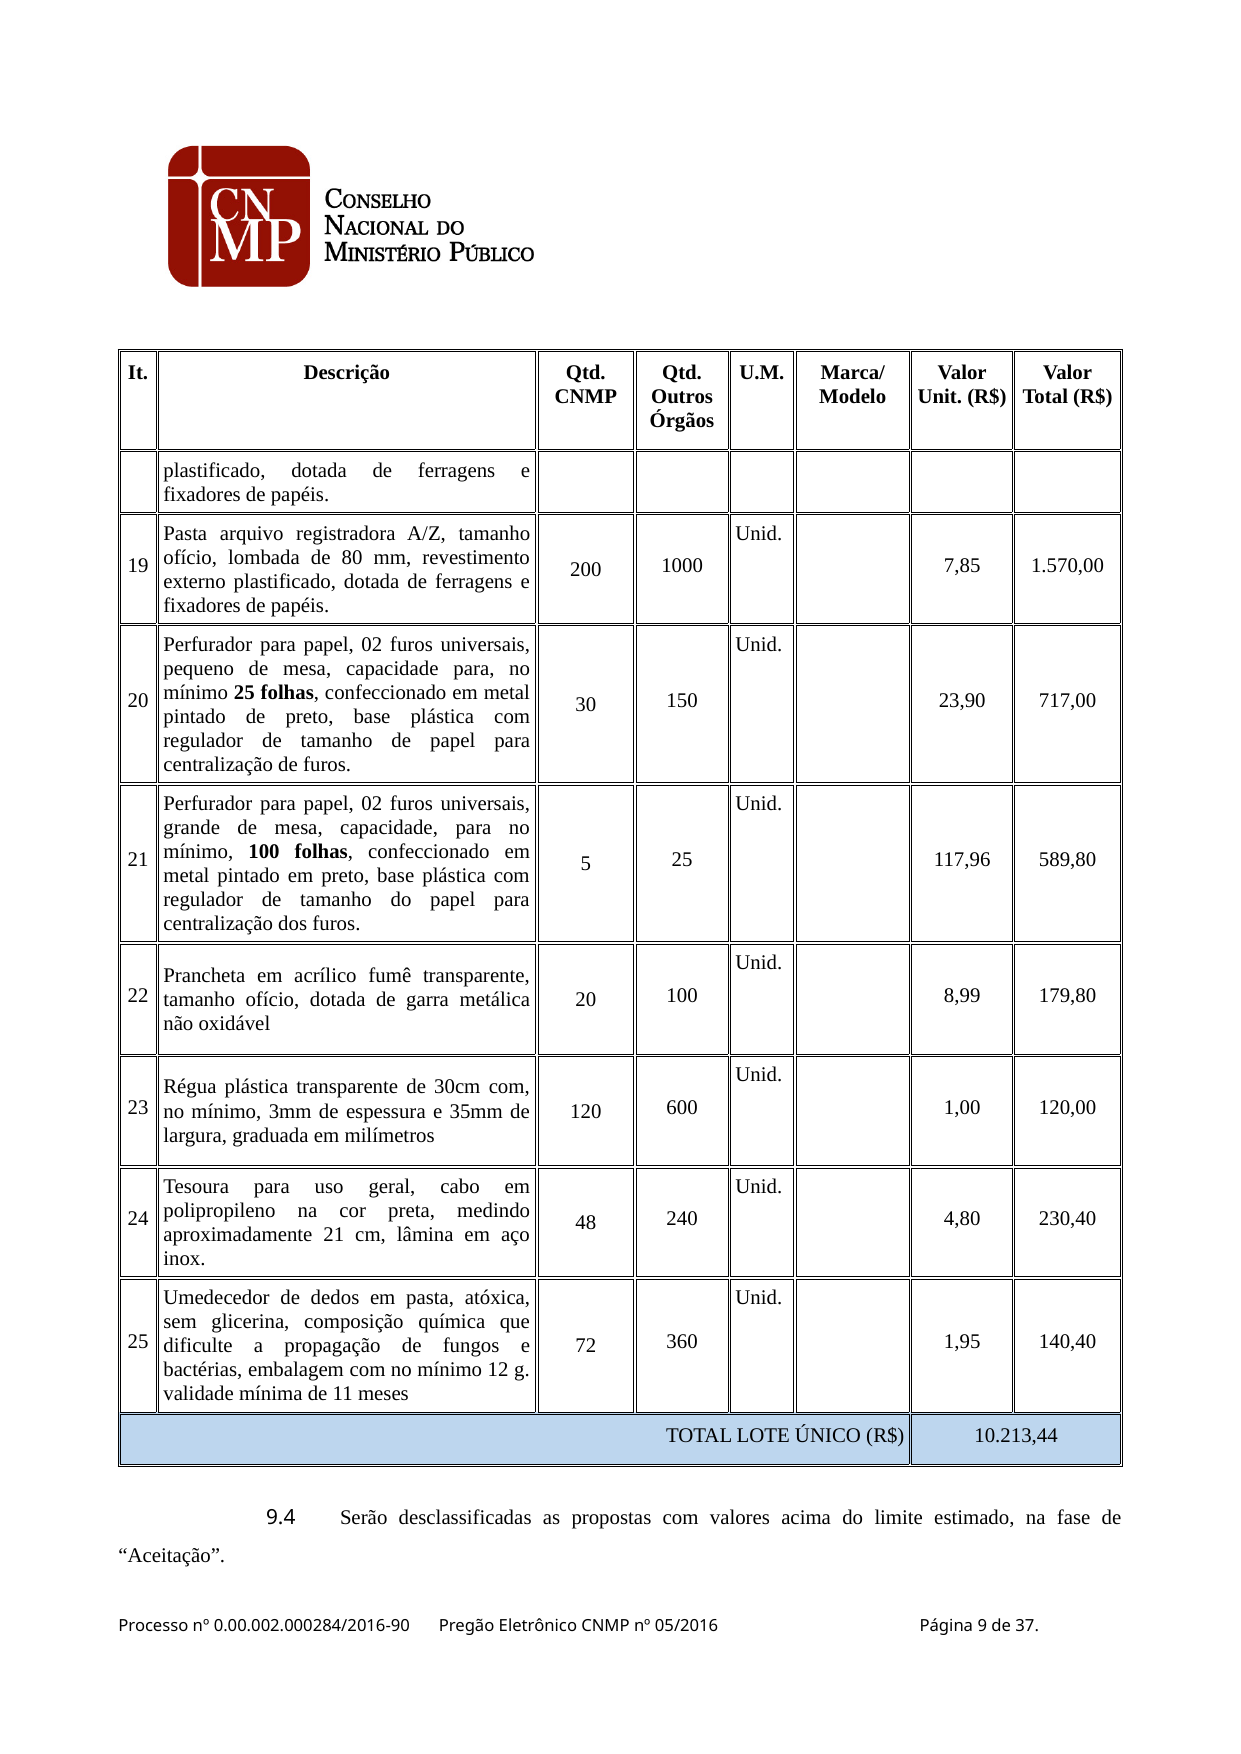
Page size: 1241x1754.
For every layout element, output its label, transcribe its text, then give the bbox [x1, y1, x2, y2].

table_header U.M. [731, 352, 793, 449]
table_header Qtd. CNMP [539, 352, 633, 449]
table_cell Pasta arquivo registradora A/Z, tamanho ofício, lombada de 80 mm, revestimento externo plastificado, dotada de ferragens e fixadores de papéis. [159, 515, 535, 623]
table_cell 120 [539, 1057, 633, 1165]
table_cell 48 [539, 1169, 633, 1276]
table_cell 30 [539, 626, 633, 782]
table_cell 20 [539, 945, 633, 1053]
table_cell 717,00 [1015, 626, 1120, 782]
table_cell plastificado, dotada de ferragens e fixadores de papéis. [159, 452, 535, 512]
table_cell [539, 452, 633, 512]
table_cell 150 [637, 626, 728, 782]
table_cell 4,80 [912, 1169, 1012, 1276]
table_cell 20 [121, 626, 156, 782]
table_cell 589,80 [1015, 786, 1120, 941]
table_cell 360 [637, 1280, 728, 1412]
table_cell Unid. [731, 626, 793, 782]
table_cell 140,40 [1015, 1280, 1120, 1412]
table_cell 22 [121, 945, 156, 1053]
table_cell 25 [121, 1280, 156, 1412]
table_header Qtd. Outros Órgãos [637, 352, 728, 449]
table_cell Unid. [731, 1169, 793, 1276]
table_cell 1,95 [912, 1280, 1012, 1412]
table_cell Tesoura para uso geral, cabo em polipropileno na cor preta, medindo aproximadamente 21 cm, lâmina em aço inox. [159, 1169, 535, 1276]
table_cell [797, 452, 909, 512]
list Serão desclassificadas as propostas com valores acima do limite estimado, na fase de “Aceitação”. [118, 1502, 1122, 1567]
table_cell Unid. [731, 786, 793, 941]
table_cell TOTAL LOTE ÚNICO (R$) [121, 1415, 909, 1464]
table_cell [797, 515, 909, 623]
table_cell 1,00 [912, 1057, 1012, 1165]
table_cell [797, 626, 909, 782]
table_cell 179,80 [1015, 945, 1120, 1053]
table_cell [797, 1057, 909, 1165]
table_cell [797, 945, 909, 1053]
table_cell 24 [121, 1169, 156, 1276]
table_header Descrição [159, 352, 535, 449]
table_cell 1000 [637, 515, 728, 623]
table_cell 230,40 [1015, 1169, 1120, 1276]
table_cell 72 [539, 1280, 633, 1412]
table_cell [797, 1280, 909, 1412]
table_cell 600 [637, 1057, 728, 1165]
table_header Valor Unit. (R$) [912, 352, 1012, 449]
table_cell 25 [637, 786, 728, 941]
table_header Marca/Modelo [797, 352, 909, 449]
table_cell [797, 786, 909, 941]
table_cell 21 [121, 786, 156, 941]
table_cell 117,96 [912, 786, 1012, 941]
table_cell Unid. [731, 515, 793, 623]
table_cell Unid. [731, 1280, 793, 1412]
table_cell 8,99 [912, 945, 1012, 1053]
table_cell 1.570,00 [1015, 515, 1120, 623]
table_cell 120,00 [1015, 1057, 1120, 1165]
table_cell Prancheta em acrílico fumê transparente, tamanho ofício, dotada de garra metálica não oxidável [159, 945, 535, 1053]
table_cell 19 [121, 515, 156, 623]
table_cell 240 [637, 1169, 728, 1276]
table_cell 200 [539, 515, 633, 623]
table_cell 7,85 [912, 515, 1012, 623]
table_cell [731, 452, 793, 512]
table_cell Unid. [731, 1057, 793, 1165]
table_cell 23,90 [912, 626, 1012, 782]
table_cell Perfurador para papel, 02 furos universais, grande de mesa, capacidade, para no mínimo, 100 folhas, confeccionado em metal pintado em preto, base plástica com regulador de tamanho do papel para centralização dos furos. [159, 786, 535, 941]
table_cell Perfurador para papel, 02 furos universais, pequeno de mesa, capacidade para, no mínimo 25 folhas, confeccionado em metal pintado de preto, base plástica com regulador de tamanho de papel para centralização de furos. [159, 626, 535, 782]
table_header Valor Total (R$) [1015, 352, 1120, 449]
table_cell Régua plástica transparente de 30cm com, no mínimo, 3mm de espessura e 35mm de largura, graduada em milímetros [159, 1057, 535, 1165]
table_cell 10.213,44 [912, 1415, 1120, 1464]
table_cell [637, 452, 728, 512]
table_cell [912, 452, 1012, 512]
picture [143, 123, 550, 309]
table_cell 100 [637, 945, 728, 1053]
table_cell 5 [539, 786, 633, 941]
table_cell [121, 452, 156, 512]
table_cell Unid. [731, 945, 793, 1053]
table_cell [1015, 452, 1120, 512]
table_header It. [121, 352, 156, 449]
table_cell Umedecedor de dedos em pasta, atóxica, sem glicerina, composição química que dificulte a propagação de fungos e bactérias, embalagem com no mínimo 12 g. validade mínima de 11 meses [159, 1280, 535, 1412]
table_cell [797, 1169, 909, 1276]
table_cell 23 [121, 1057, 156, 1165]
